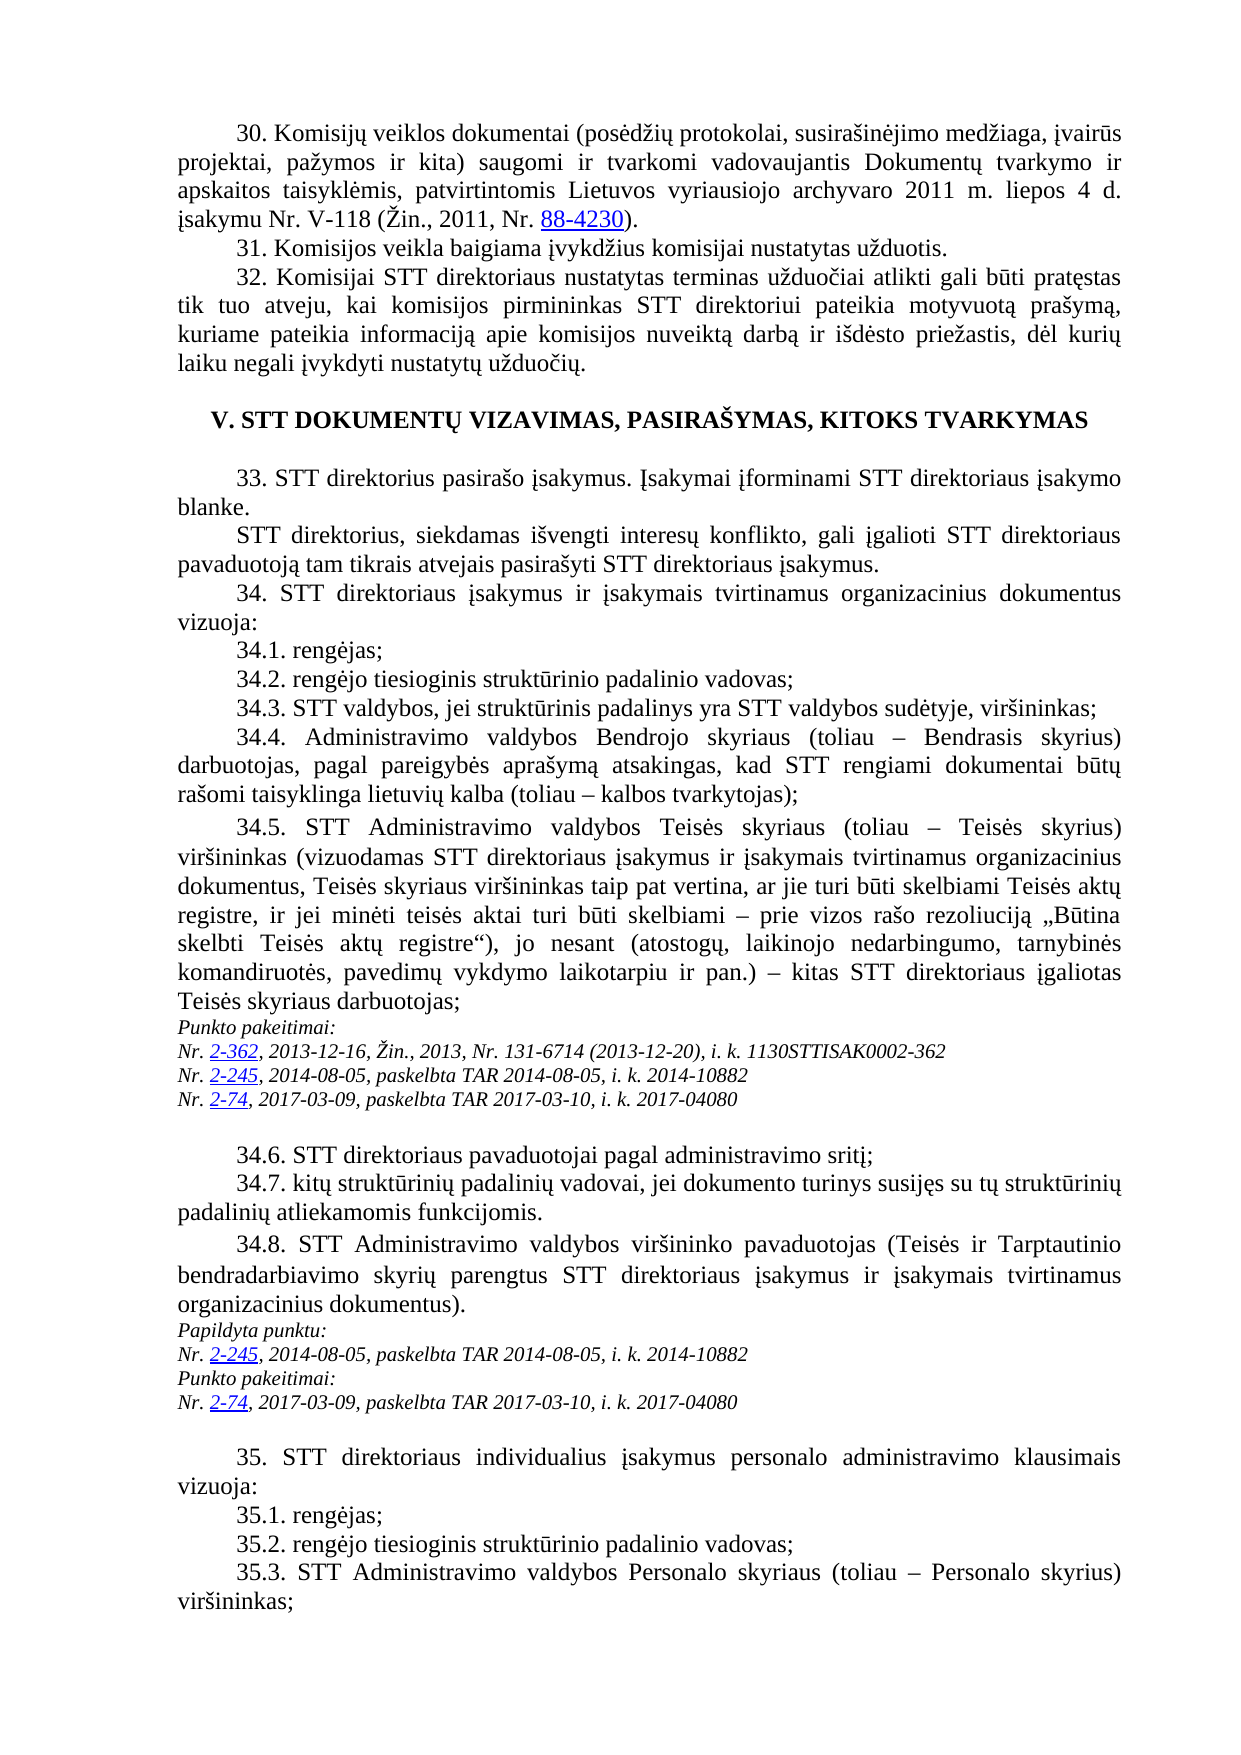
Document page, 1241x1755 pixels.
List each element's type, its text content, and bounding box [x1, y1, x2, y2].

text 35.2. rengėjo tiesioginis struktūrinio padalinio vadovas; [177, 1529, 1122, 1557]
text 35.1. rengėjas; [177, 1500, 1122, 1529]
text 30. Komisijų veiklos dokumentai (posėdžių protokolai, susirašinėjimo medžiaga, įvairūs projektai, pažymos ir kita) saugomi ir tvarkomi vadovaujantis Dokumentų tvarkymo ir apskaitos taisyklėmis, patvirtintomis Lietuvos vyriausiojo archyvaro 2011 m. liepos 4 d. įsakymu Nr. V-118 (Žin., 2011, Nr. 88-4230). [177, 118, 1122, 233]
text 34.4. Administravimo valdybos Bendrojo skyriaus (toliau – Bendrasis skyrius) darbuotojas, pagal pareigybės aprašymą atsakingas, kad STT rengiami dokumentai būtų rašomi taisyklinga lietuvių kalba (toliau – kalbos tvarkytojas); [177, 722, 1122, 808]
text Papildyta punktu: [177, 1317, 1122, 1342]
text 34.8. STT Administravimo valdybos viršininko pavaduotojas (Teisės ir Tarptautinio bendradarbiavimo skyrių parengtus STT direktoriaus įsakymus ir įsakymais tvirtinamus organizacinius dokumentus). [177, 1226, 1122, 1317]
text 31. Komisijos veikla baigiama įvykdžius komisijai nustatytas užduotis. [177, 233, 1122, 262]
text Nr. 2-362, 2013-12-16, Žin., 2013, Nr. 131-6714 (2013-12-20), i. k. 1130STTISAK0002-362 [177, 1039, 1122, 1063]
text Punkto pakeitimai: [177, 1015, 1122, 1039]
text Nr. 2-74, 2017-03-09, paskelbta TAR 2017-03-10, i. k. 2017-04080 [177, 1087, 1122, 1111]
text 34.3. STT valdybos, jei struktūrinis padalinys yra STT valdybos sudėtyje, viršininkas; [177, 693, 1122, 722]
text 35. STT direktoriaus individualius įsakymus personalo administravimo klausimais vizuoja: [177, 1442, 1122, 1500]
text Nr. 2-245, 2014-08-05, paskelbta TAR 2014-08-05, i. k. 2014-10882 [177, 1063, 1122, 1087]
text 34.1. rengėjas; [177, 636, 1122, 664]
text 34.7. kitų struktūrinių padalinių vadovai, jei dokumento turinys susijęs su tų struktūrinių padalinių atliekamomis funkcijomis. [177, 1168, 1122, 1226]
text STT direktorius, siekdamas išvengti interesų konflikto, gali įgalioti STT direktoriaus pavaduotoją tam tikrais atvejais pasirašyti STT direktoriaus įsakymus. [177, 521, 1122, 578]
text 32. Komisijai STT direktoriaus nustatytas terminas užduočiai atlikti gali būti pratęstas tik tuo atveju, kai komisijos pirmininkas STT direktoriui pateikia motyvuotą prašymą, kuriame pateikia informaciją apie komisijos nuveiktą darbą ir išdėsto priežastis, dėl kurių laiku negali įvykdyti nustatytų užduočių. [177, 262, 1122, 377]
text 34.6. STT direktoriaus pavaduotojai pagal administravimo sritį; [177, 1140, 1122, 1168]
text 34. STT direktoriaus įsakymus ir įsakymais tvirtinamus organizacinius dokumentus vizuoja: [177, 578, 1122, 636]
text V. STT DOKUMENTŲ VIZAVIMAS, PASIRAŠYMAS, KITOKS TVARKYMAS [177, 406, 1122, 434]
text 35.3. STT Administravimo valdybos Personalo skyriaus (toliau – Personalo skyrius) viršininkas; [177, 1557, 1122, 1615]
text 34.5. STT Administravimo valdybos Teisės skyriaus (toliau – Teisės skyrius) viršininkas (vizuodamas STT direktoriaus įsakymus ir įsakymais tvirtinamus organizacinius dokumentus, Teisės skyriaus viršininkas taip pat vertina, ar jie turi būti skelbiami Teisės aktų registre, ir jei minėti teisės aktai turi būti skelbiami – prie vizos rašo rezoliuciją „Būtina skelbti Teisės aktų registre“), jo nesant (atostogų, laikinojo nedarbingumo, tarnybinės komandiruotės, pavedimų vykdymo laikotarpiu ir pan.) – kitas STT direktoriaus įgaliotas Teisės skyriaus darbuotojas; [177, 808, 1122, 1015]
text Nr. 2-74, 2017-03-09, paskelbta TAR 2017-03-10, i. k. 2017-04080 [177, 1390, 1122, 1414]
text 34.2. rengėjo tiesioginis struktūrinio padalinio vadovas; [177, 664, 1122, 693]
text Punkto pakeitimai: [177, 1366, 1122, 1390]
text Nr. 2-245, 2014-08-05, paskelbta TAR 2014-08-05, i. k. 2014-10882 [177, 1342, 1122, 1366]
text 33. STT direktorius pasirašo įsakymus. Įsakymai įforminami STT direktoriaus įsakymo blanke. [177, 463, 1122, 521]
